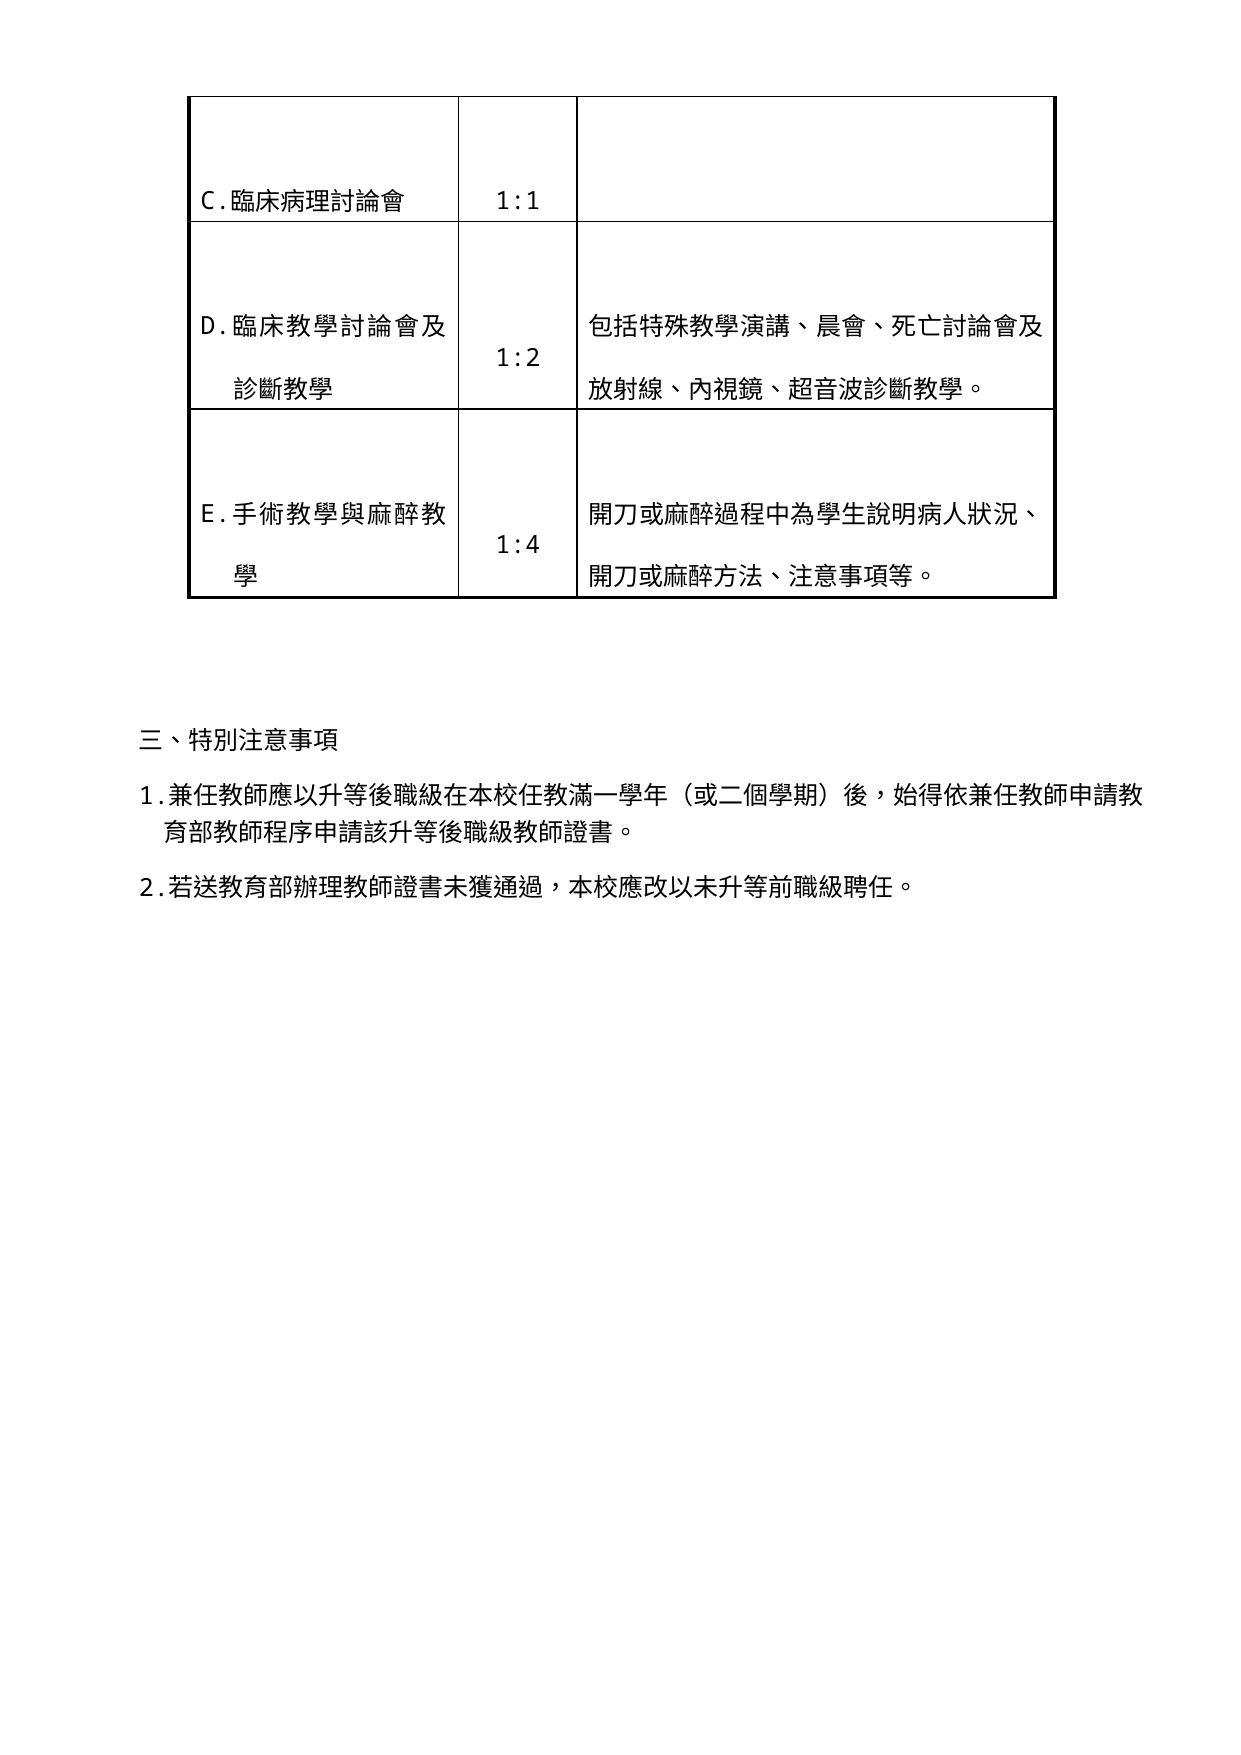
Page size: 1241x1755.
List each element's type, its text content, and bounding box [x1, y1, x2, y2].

table_cell 1:4 [459, 410, 576, 596]
table_cell 1:1 [459, 97, 576, 221]
table_cell [578, 97, 1053, 221]
text 2.若送教育部辦理教師證書未獲通過，本校應改以未升等前職級聘任。 [139, 867, 1152, 903]
table_cell 包括特殊教學演講、晨會、死亡討論會及放射線、內視鏡、超音波診斷教學。 [578, 222, 1053, 408]
table_cell 開刀或麻醉過程中為學生說明病人狀況、開刀或麻醉方法、注意事項等。 [578, 410, 1053, 596]
table_cell 1:2 [459, 222, 576, 408]
table_cell D.臨床教學討論會及診斷教學 [191, 222, 458, 408]
table_cell C.臨床病理討論會 [191, 97, 458, 221]
text 1.兼任教師應以升等後職級在本校任教滿一學年（或二個學期）後，始得依兼任教師申請教育部教師程序申請該升等後職級教師證書。 [139, 776, 1152, 848]
text 三、特別注意事項 [89, 721, 1152, 757]
table_cell E.手術教學與麻醉教學 [191, 410, 458, 596]
